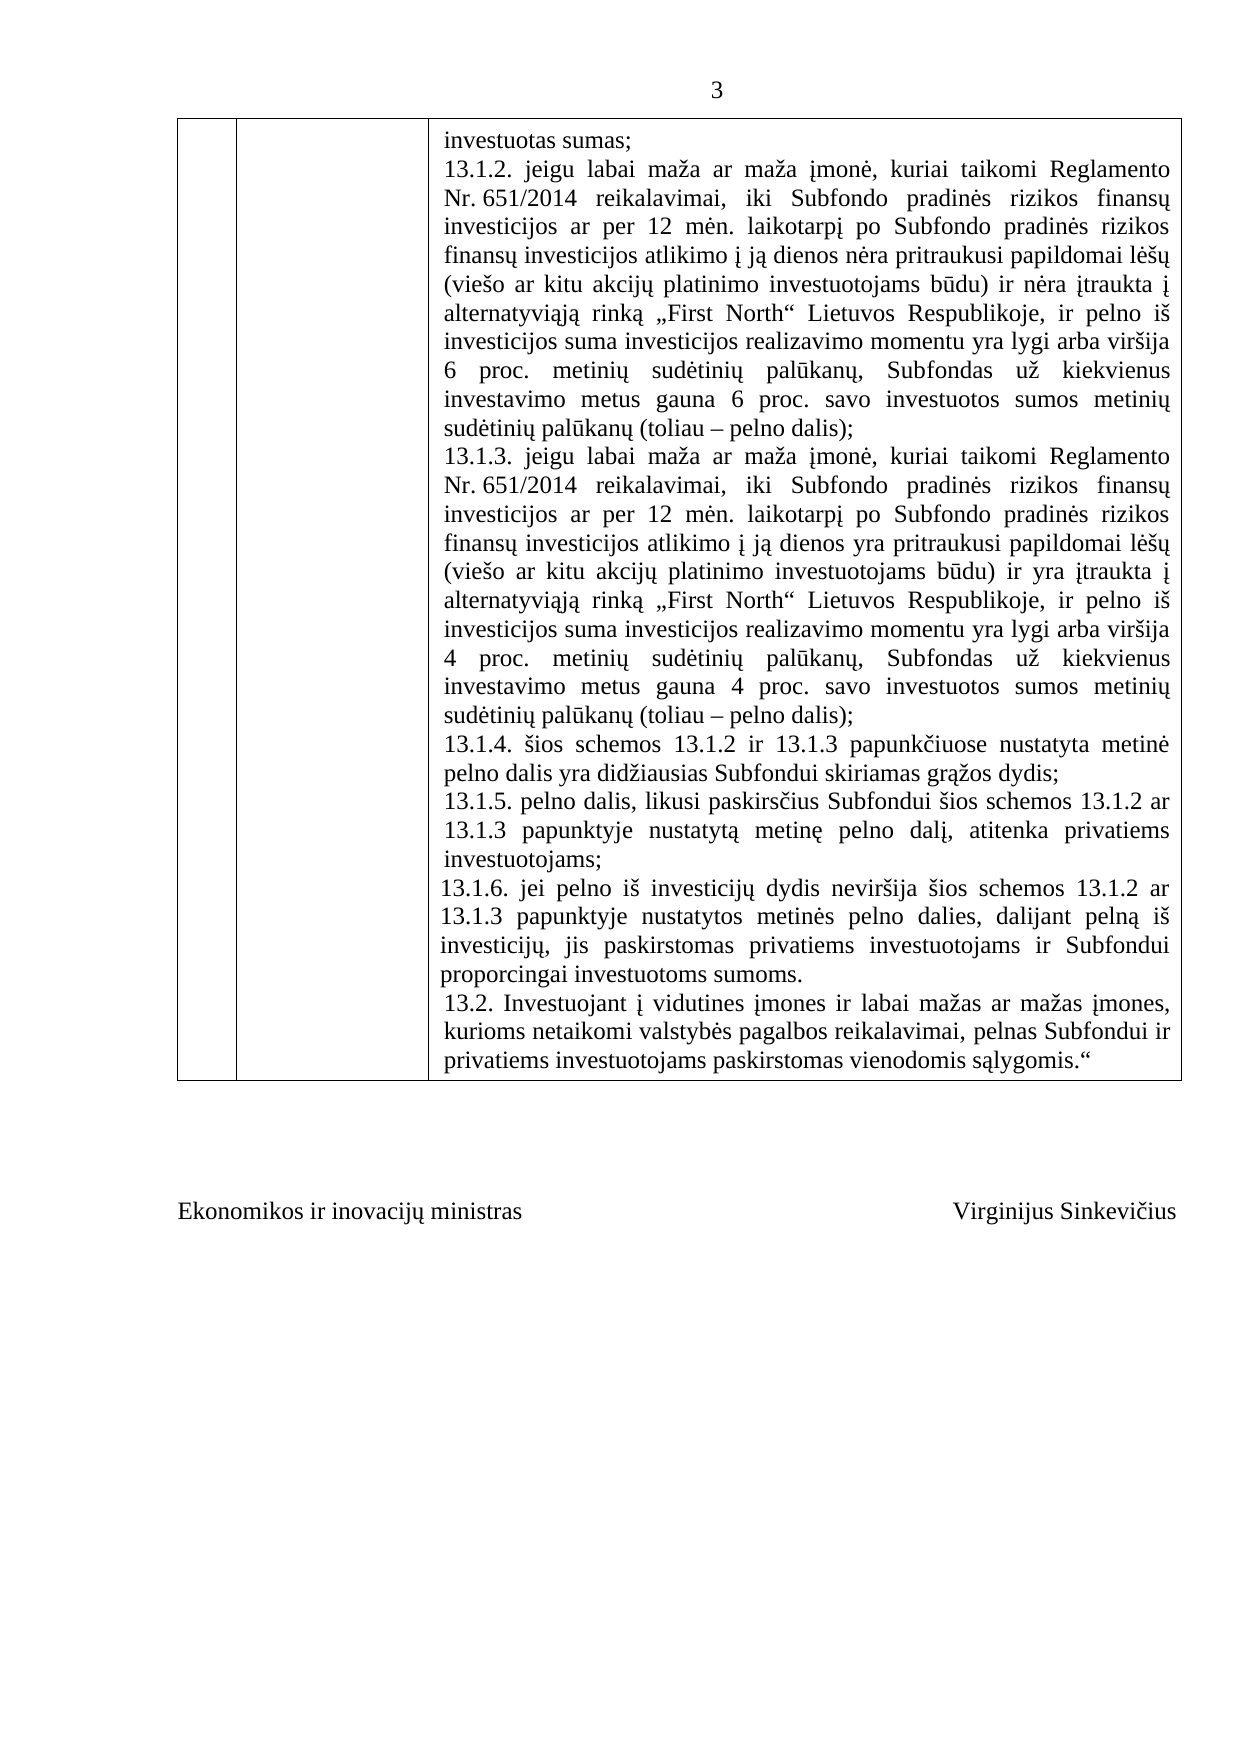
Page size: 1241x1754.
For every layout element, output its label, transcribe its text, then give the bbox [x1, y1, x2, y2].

table_header [237, 119, 428, 1080]
table_header [178, 119, 236, 1080]
text Ekonomikos ir inovacijų ministras Virginijus Sinkevičius [177, 1196, 1181, 1224]
table_header investuotas sumas; 13.1.2. jeigu labai maža ar maža įmonė, kuriai taikomi Reglamento Nr. 651/2014 reikalavimai, iki Subfondo pradinės rizikos finansų investicijos ar per 12 mėn. laikotarpį po Subfondo pradinės rizikos finansų investicijos atlikimo į ją dienos nėra pritraukusi papildomai lėšų (viešo ar kitu akcijų platinimo investuotojams būdu) ir nėra įtraukta į alternatyviąją rinką „First North“ Lietuvos Respublikoje, ir pelno iš investicijos suma investicijos realizavimo momentu yra lygi arba viršija 6 proc. metinių sudėtinių palūkanų, Subfondas už kiekvienus investavimo metus gauna 6 proc. savo investuotos sumos metinių sudėtinių palūkanų (toliau – pelno dalis); 13.1.3. jeigu labai maža ar maža įmonė, kuriai taikomi Reglamento Nr. 651/2014 reikalavimai, iki Subfondo pradinės rizikos finansų investicijos ar per 12 mėn. laikotarpį po Subfondo pradinės rizikos finansų investicijos atlikimo į ją dienos yra pritraukusi papildomai lėšų (viešo ar kitu akcijų platinimo investuotojams būdu) ir yra įtraukta į alternatyviąją rinką „First North“ Lietuvos Respublikoje, ir pelno iš investicijos suma investicijos realizavimo momentu yra lygi arba viršija 4 proc. metinių sudėtinių palūkanų, Subfondas už kiekvienus investavimo metus gauna 4 proc. savo investuotos sumos metinių sudėtinių palūkanų (toliau – pelno dalis); 13.1.4. šios schemos 13.1.2 ir 13.1.3 papunkčiuose nustatyta metinė pelno dalis yra didžiausias Subfondui skiriamas grąžos dydis; 13.1.5. pelno dalis, likusi paskirsčius Subfondui šios schemos 13.1.2 ar 13.1.3 papunktyje nustatytą metinę pelno dalį, atitenka privatiems investuotojams; 13.1.6. jei pelno iš investicijų dydis neviršija šios schemos 13.1.2 ar 13.1.3 papunktyje nustatytos metinės pelno dalies, dalijant pelną iš investicijų, jis paskirstomas privatiems investuotojams ir Subfondui proporcingai investuotoms sumoms. 13.2. Investuojant į vidutines įmones ir labai mažas ar mažas įmones, kurioms netaikomi valstybės pagalbos reikalavimai, pelnas Subfondui ir privatiems investuotojams paskirstomas vienodomis sąlygomis.“ [429, 119, 1181, 1080]
